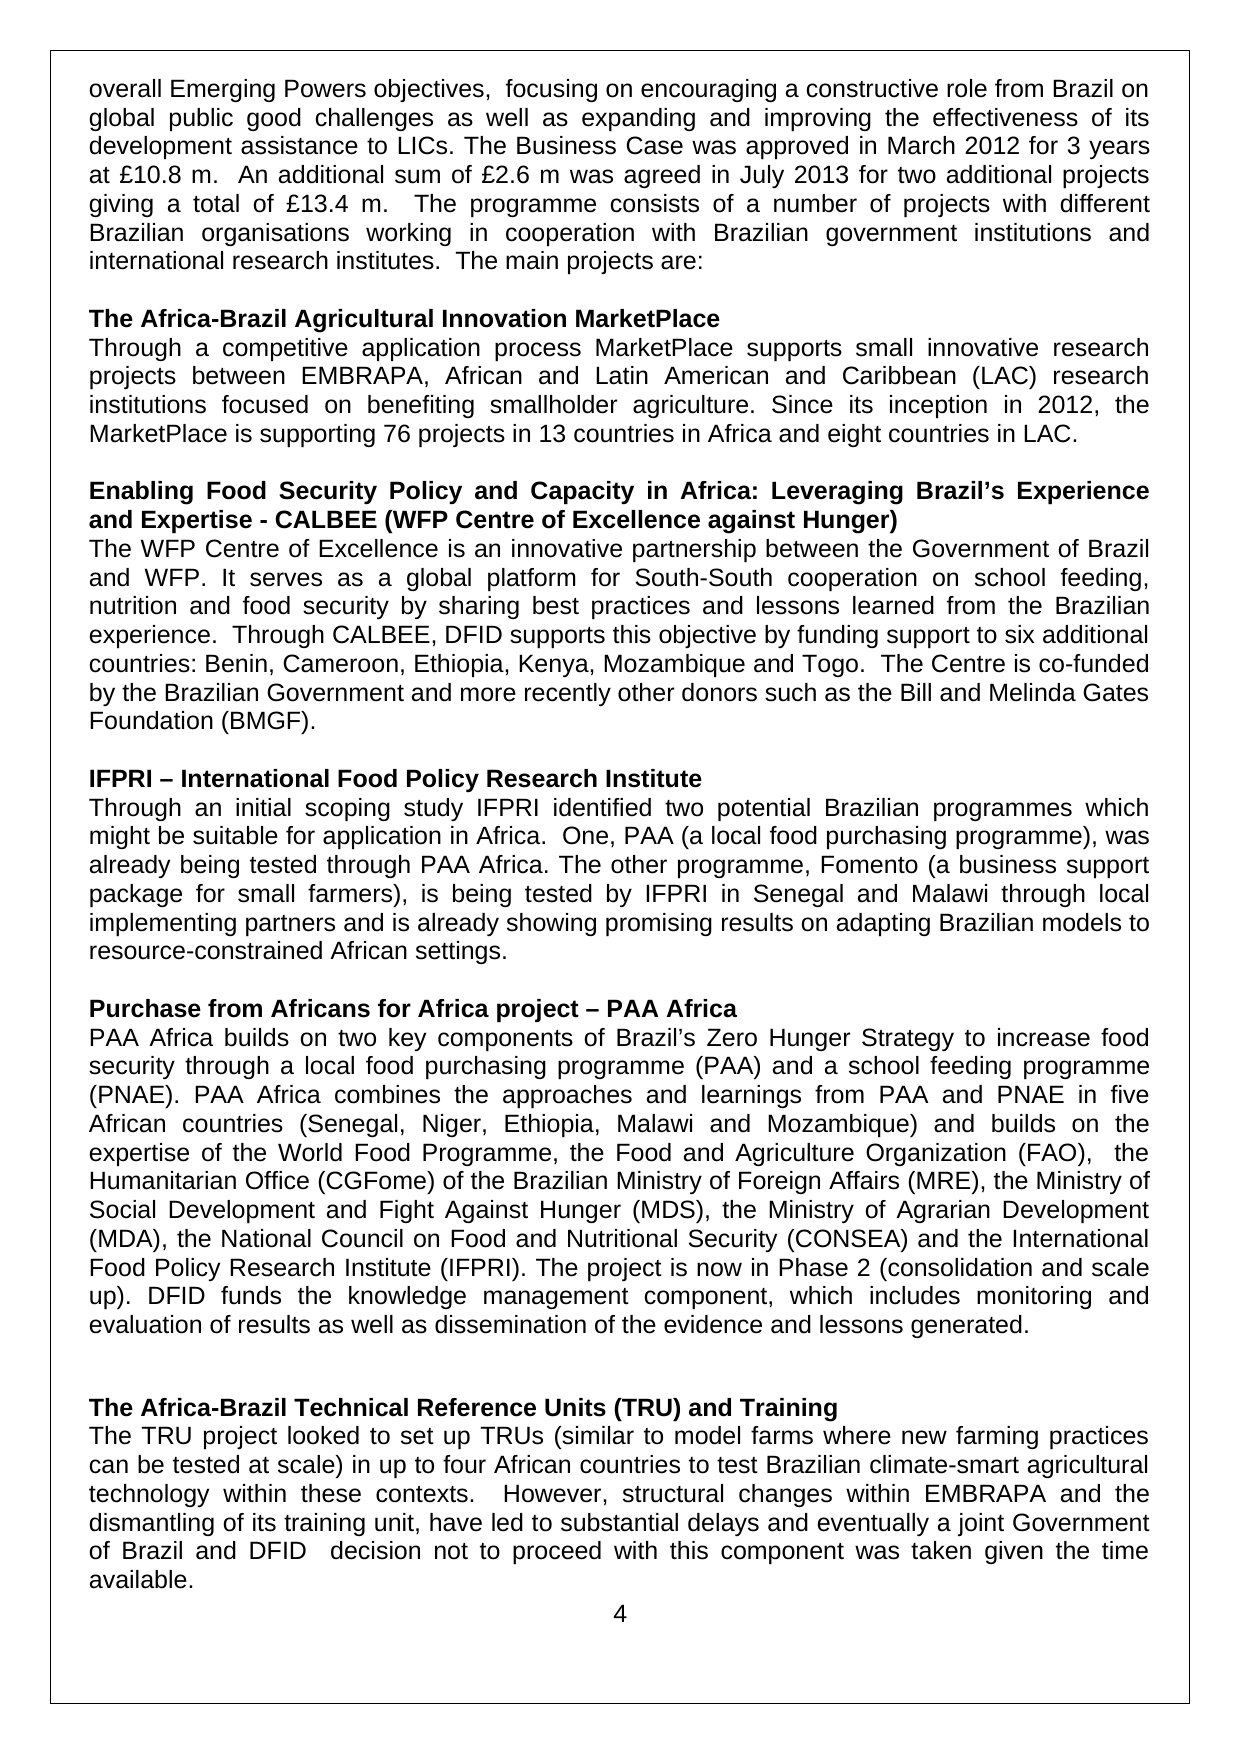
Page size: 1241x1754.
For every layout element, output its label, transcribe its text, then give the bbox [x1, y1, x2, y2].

text Through a competitive application process MarketPlace supports small innovative research projects between EMBRAPA, African and Latin American and Caribbean (LAC) research institutions focused on benefiting smallholder agriculture. Since its inception in 2012, the MarketPlace is supporting 76 projects in 13 countries in Africa and eight countries in LAC. [89, 333, 1152, 448]
text The WFP Centre of Excellence is an innovative partnership between the Government of Brazil and WFP. It serves as a global platform for South-South cooperation on school feeding, nutrition and food security by sharing best practices and lessons learned from the Brazilian experience. Through CALBEE, DFID supports this objective by funding support to six additional countries: Benin, Cameroon, Ethiopia, Kenya, Mozambique and Togo. The Centre is co-funded by the Brazilian Government and more recently other donors such as the Bill and Melinda Gates Foundation (BMGF). [89, 534, 1152, 735]
text IFPRI – International Food Policy Research Institute [89, 764, 1152, 793]
text overall Emerging Powers objectives, focusing on encouraging a constructive role from Brazil on global public good challenges as well as expanding and improving the effectiveness of its development assistance to LICs. The Business Case was approved in March 2012 for 3 years at £10.8 m. An additional sum of £2.6 m was agreed in July 2013 for two additional projects giving a total of £13.4 m. The programme consists of a number of projects with different Brazilian organisations working in cooperation with Brazilian government institutions and international research institutes. The main projects are: [89, 74, 1152, 275]
text Purchase from Africans for Africa project – PAA Africa [89, 994, 1152, 1023]
text Enabling Food Security Policy and Capacity in Africa: Leveraging Brazil’s Experience and Expertise - CALBEE (WFP Centre of Excellence against Hunger) [89, 476, 1152, 534]
text Through an initial scoping study IFPRI identified two potential Brazilian programmes which might be suitable for application in Africa. One, PAA (a local food purchasing programme), was already being tested through PAA Africa. The other programme, Fomento (a business support package for small farmers), is being tested by IFPRI in Senegal and Malawi through local implementing partners and is already showing promising results on adapting Brazilian models to resource-constrained African settings. [89, 793, 1152, 965]
text The TRU project looked to set up TRUs (similar to model farms where new farming practices can be tested at scale) in up to four African countries to test Brazilian climate-smart agricultural technology within these contexts. However, structural changes within EMBRAPA and the dismantling of its training unit, have led to substantial delays and eventually a joint Government of Brazil and DFID decision not to proceed with this component was taken given the time available. [89, 1421, 1152, 1594]
text PAA Africa builds on two key components of Brazil’s Zero Hunger Strategy to increase food security through a local food purchasing programme (PAA) and a school feeding programme (PNAE). PAA Africa combines the approaches and learnings from PAA and PNAE in five African countries (Senegal, Niger, Ethiopia, Malawi and Mozambique) and builds on the expertise of the World Food Programme, the Food and Agriculture Organization (FAO), the Humanitarian Office (CGFome) of the Brazilian Ministry of Foreign Affairs (MRE), the Ministry of Social Development and Fight Against Hunger (MDS), the Ministry of Agrarian Development (MDA), the National Council on Food and Nutritional Security (CONSEA) and the International Food Policy Research Institute (IFPRI). The project is now in Phase 2 (consolidation and scale up). DFID funds the knowledge management component, which includes monitoring and evaluation of results as well as dissemination of the evidence and lessons generated. [89, 1023, 1152, 1339]
text The Africa-Brazil Technical Reference Units (TRU) and Training [89, 1393, 1152, 1421]
text The Africa-Brazil Agricultural Innovation MarketPlace [89, 304, 1152, 333]
